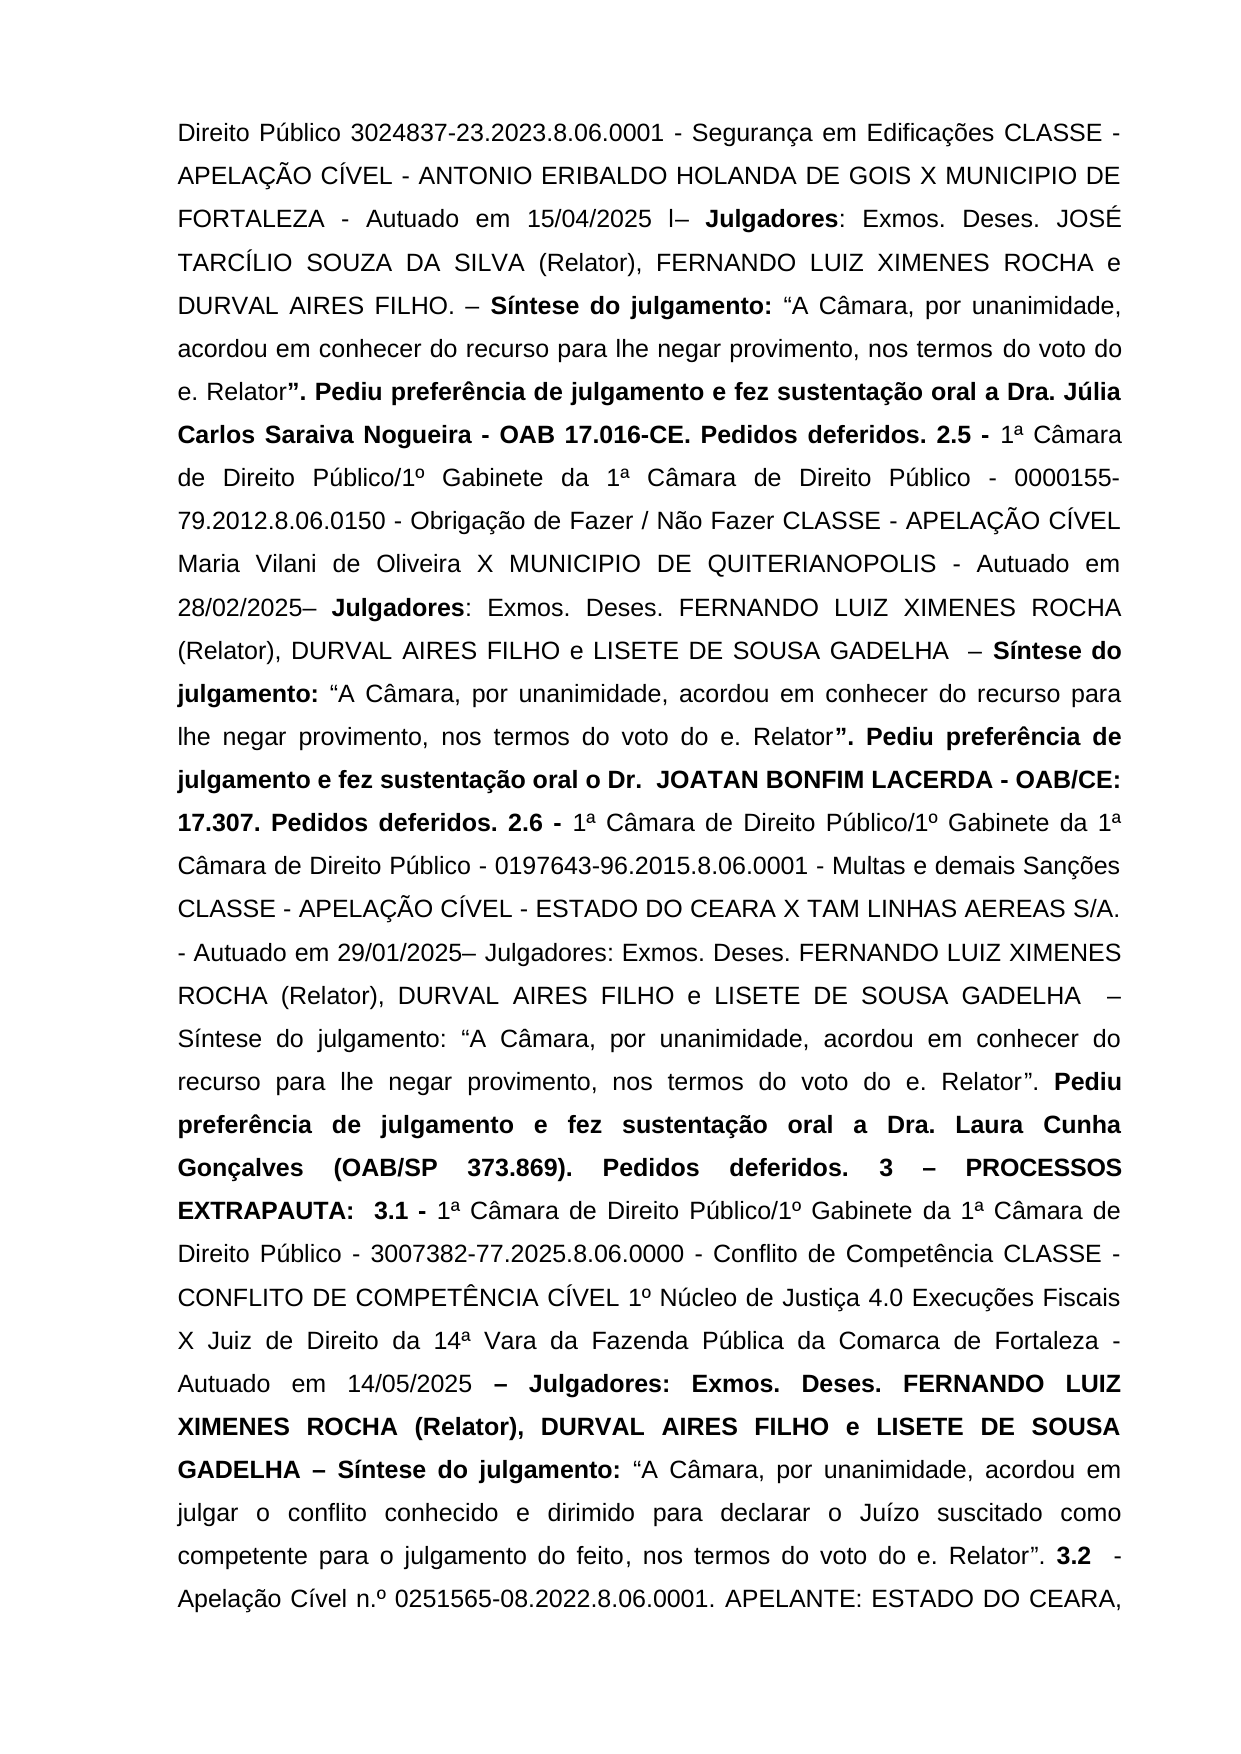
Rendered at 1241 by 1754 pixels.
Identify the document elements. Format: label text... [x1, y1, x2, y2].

text Direito Público 3024837-23.2023.8.06.0001 - Segurança em Edificações CLASSE - APELAÇÃO CÍVEL - ANTONIO ERIBALDO HOLANDA DE GOIS X MUNICIPIO DE FORTALEZA - Autuado em 15/04/2025 l– Julgadores: Exmos. Deses. JOSÉ TARCÍLIO SOUZA DA SILVA (Relator), FERNANDO LUIZ XIMENES ROCHA e DURVAL AIRES FILHO. – Síntese do julgamento: “A Câmara, por unanimidade, acordou em conhecer do recurso para lhe negar provimento, nos termos do voto do e. Relator”. Pediu preferência de julgamento e fez sustentação oral a Dra. Júlia Carlos Saraiva Nogueira - OAB 17.016-CE. Pedidos deferidos. 2.5 - 1ª Câmara de Direito Público/1º Gabinete da 1ª Câmara de Direito Público - 0000155-79.2012.8.06.0150 - Obrigação de Fazer / Não Fazer CLASSE - APELAÇÃO CÍVEL Maria Vilani de Oliveira X MUNICIPIO DE QUITERIANOPOLIS - Autuado em 28/02/2025– Julgadores: Exmos. Deses. FERNANDO LUIZ XIMENES ROCHA (Relator), DURVAL AIRES FILHO e LISETE DE SOUSA GADELHA – Síntese do julgamento: “A Câmara, por unanimidade, acordou em conhecer do recurso para lhe negar provimento, nos termos do voto do e. Relator”. Pediu preferência de julgamento e fez sustentação oral o Dr. JOATAN BONFIM LACERDA - OAB/CE: 17.307. Pedidos deferidos. 2.6 - 1ª Câmara de Direito Público/1º Gabinete da 1ª Câmara de Direito Público - 0197643-96.2015.8.06.0001 - Multas e demais Sanções CLASSE - APELAÇÃO CÍVEL - ESTADO DO CEARA X TAM LINHAS AEREAS S/A. - Autuado em 29/01/2025– Julgadores: Exmos. Deses. FERNANDO LUIZ XIMENES ROCHA (Relator), DURVAL AIRES FILHO e LISETE DE SOUSA GADELHA – Síntese do julgamento: “A Câmara, por unanimidade, acordou em conhecer do recurso para lhe negar provimento, nos termos do voto do e. Relator”. Pediu preferência de julgamento e fez sustentação oral a Dra. Laura Cunha Gonçalves (OAB/SP 373.869). Pedidos deferidos. 3 – PROCESSOS EXTRAPAUTA: 3.1 - 1ª Câmara de Direito Público/1º Gabinete da 1ª Câmara de Direito Público - 3007382-77.2025.8.06.0000 - Conflito de Competência CLASSE - CONFLITO DE COMPETÊNCIA CÍVEL 1º Núcleo de Justiça 4.0 Execuções Fiscais X Juiz de Direito da 14ª Vara da Fazenda Pública da Comarca de Fortaleza - Autuado em 14/05/2025 – Julgadores: Exmos. Deses. FERNANDO LUIZ XIMENES ROCHA (Relator), DURVAL AIRES FILHO e LISETE DE SOUSA GADELHA – Síntese do julgamento: “A Câmara, por unanimidade, acordou em julgar o conflito conhecido e dirimido para declarar o Juízo suscitado como competente para o julgamento do feito, nos termos do voto do e. Relator”. 3.2 - Apelação Cível n.º 0251565-08.2022.8.06.0001. APELANTE: ESTADO DO CEARA, [177, 118, 1122, 1613]
